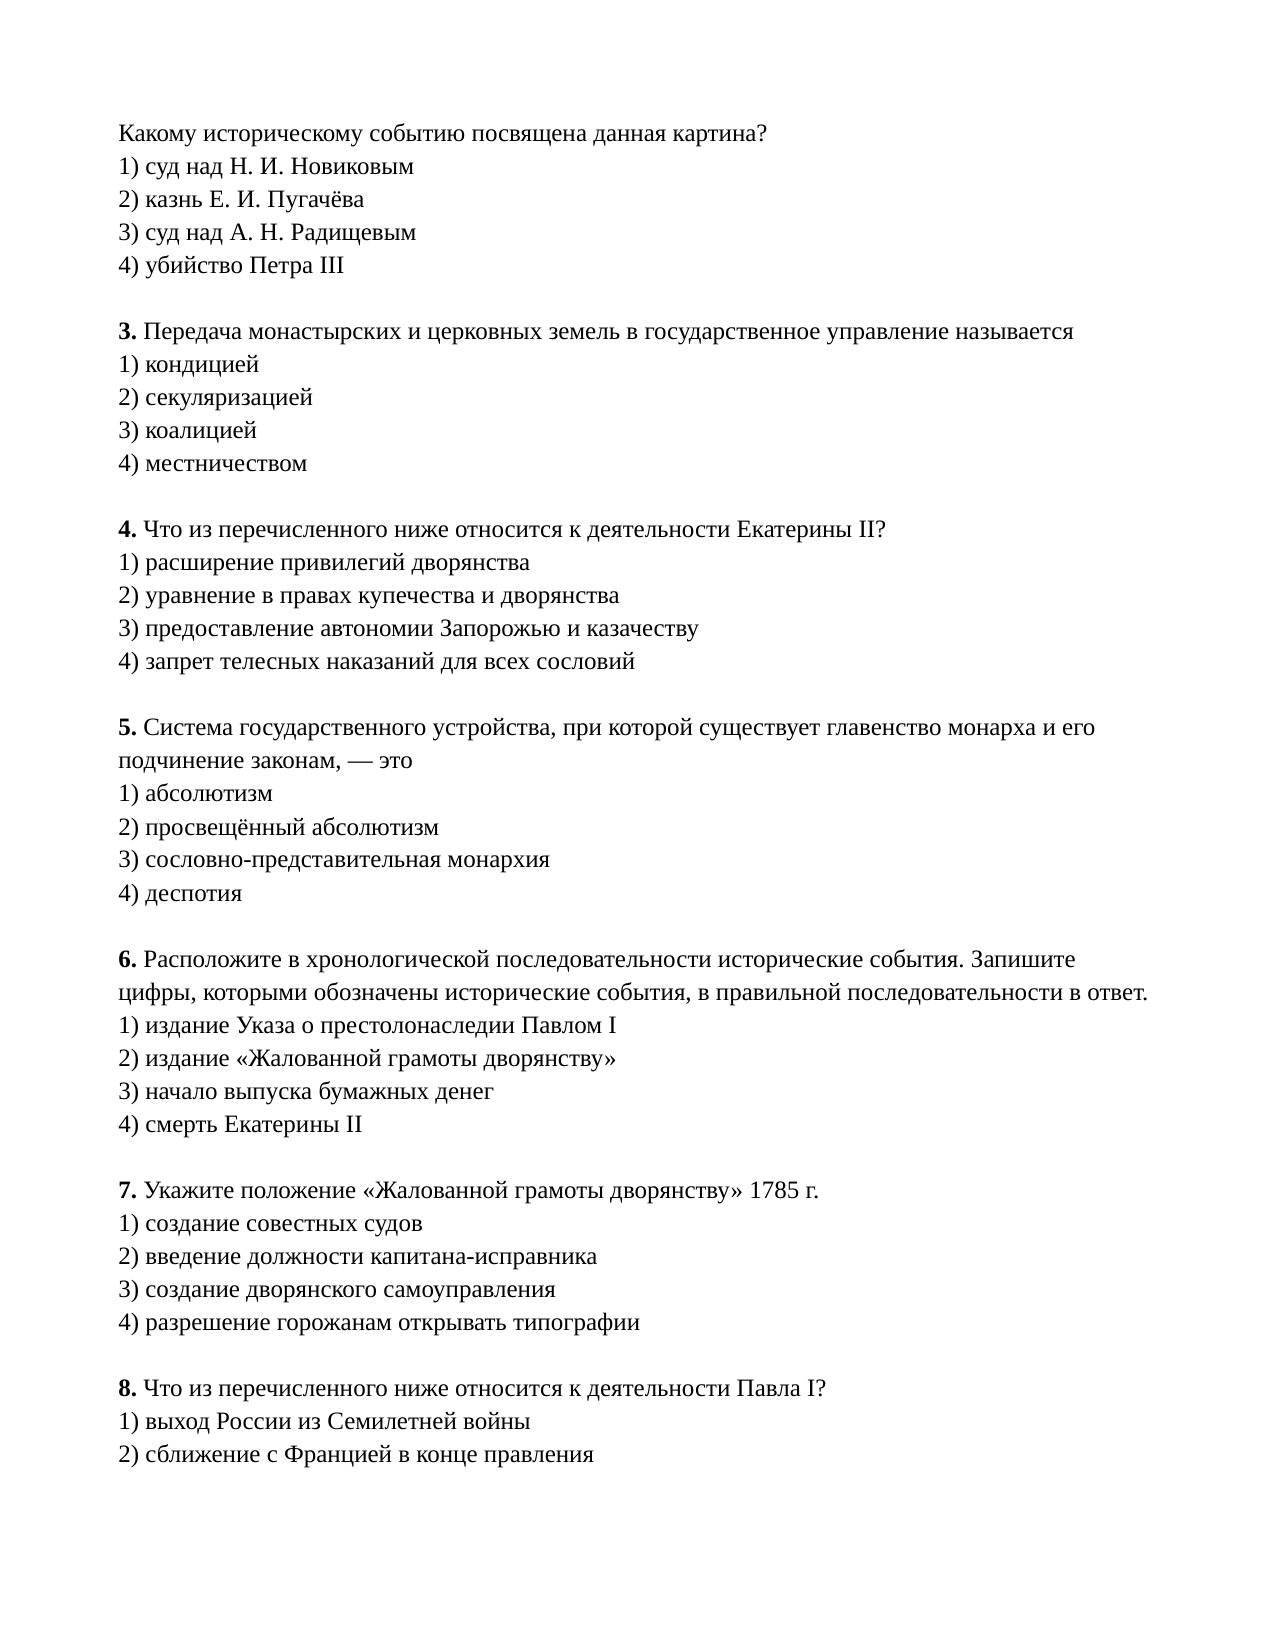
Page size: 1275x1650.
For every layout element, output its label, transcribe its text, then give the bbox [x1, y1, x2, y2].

text Какому историческому событию посвящена данная картина? [118, 118, 1157, 147]
text 6. Расположите в хронологической последовательности исторические события. Запишите цифры, которыми обозначены исторические события, в правильной последовательности в ответ. [118, 944, 1157, 1005]
text 1) выход России из Семилетней войны 2) сближение с Францией в конце правления [118, 1406, 1157, 1468]
text 7. Укажите положение «Жалованной грамоты дворянству» 1785 г. [118, 1175, 1157, 1203]
text 5. Система государственного устройства, при которой существует главенство монарха и его подчинение законам, — это [118, 712, 1157, 774]
text 1) суд над Н. И. Новиковым 2) казнь Е. И. Пугачёва 3) суд над А. Н. Радищевым 4) убийство Петра III [118, 151, 1157, 279]
text 3. Передача монастырских и церковных земель в государственное управление называется [118, 316, 1157, 345]
text 1) издание Указа о престолонаследии Павлом I 2) издание «Жалованной грамоты дворянству» 3) начало выпуска бумажных денег 4) смерть Екатерины II [118, 1010, 1157, 1137]
text 4. Что из перечисленного ниже относится к деятельности Екатерины II? [118, 514, 1157, 543]
text 8. Что из перечисленного ниже относится к деятельности Павла I? [118, 1373, 1157, 1402]
text 1) абсолютизм 2) просвещённый абсолютизм 3) сословно-представительная монархия 4) деспотия [118, 778, 1157, 906]
text 1) расширение привилегий дворянства 2) уравнение в правах купечества и дворянства 3) предоставление автономии Запорожью и казачеству 4) запрет телесных наказаний для всех сословий [118, 547, 1157, 675]
text 1) создание совестных судов 2) введение должности капитана-исправника 3) создание дворянского самоуправления 4) разрешение горожанам открывать типографии [118, 1208, 1157, 1336]
text 1) кондицией 2) секуляризацией 3) коалицией 4) местничеством [118, 349, 1157, 477]
